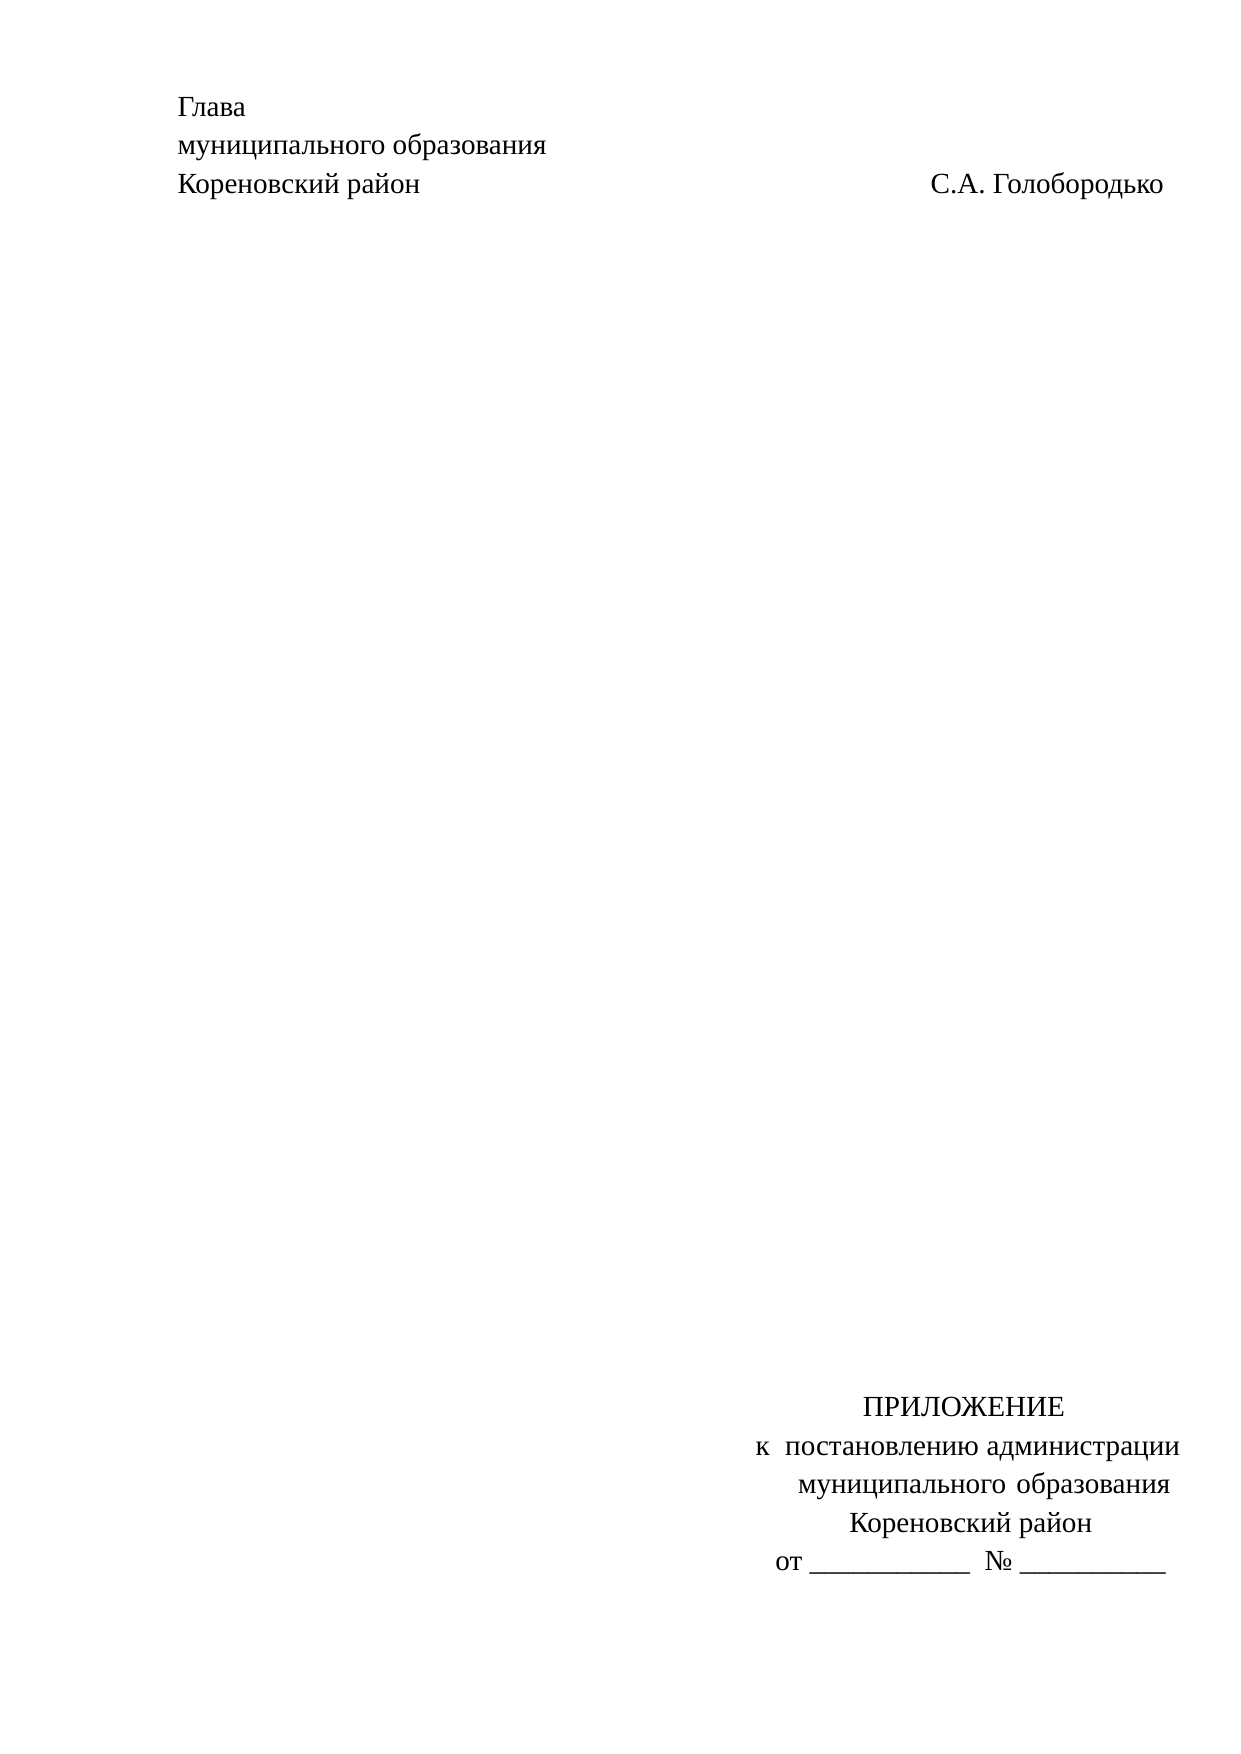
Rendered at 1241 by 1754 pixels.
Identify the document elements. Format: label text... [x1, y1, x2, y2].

text ПРИЛОЖЕНИЕ [177, 1389, 1181, 1423]
text Глава [177, 89, 1181, 122]
text Кореновский район С.А. Голобородько [177, 166, 1181, 199]
text к постановлению администрации муниципального образования Кореновский район [177, 1428, 1181, 1538]
text муниципального образования [177, 127, 1181, 161]
text от ___________ № __________ [177, 1543, 1181, 1577]
